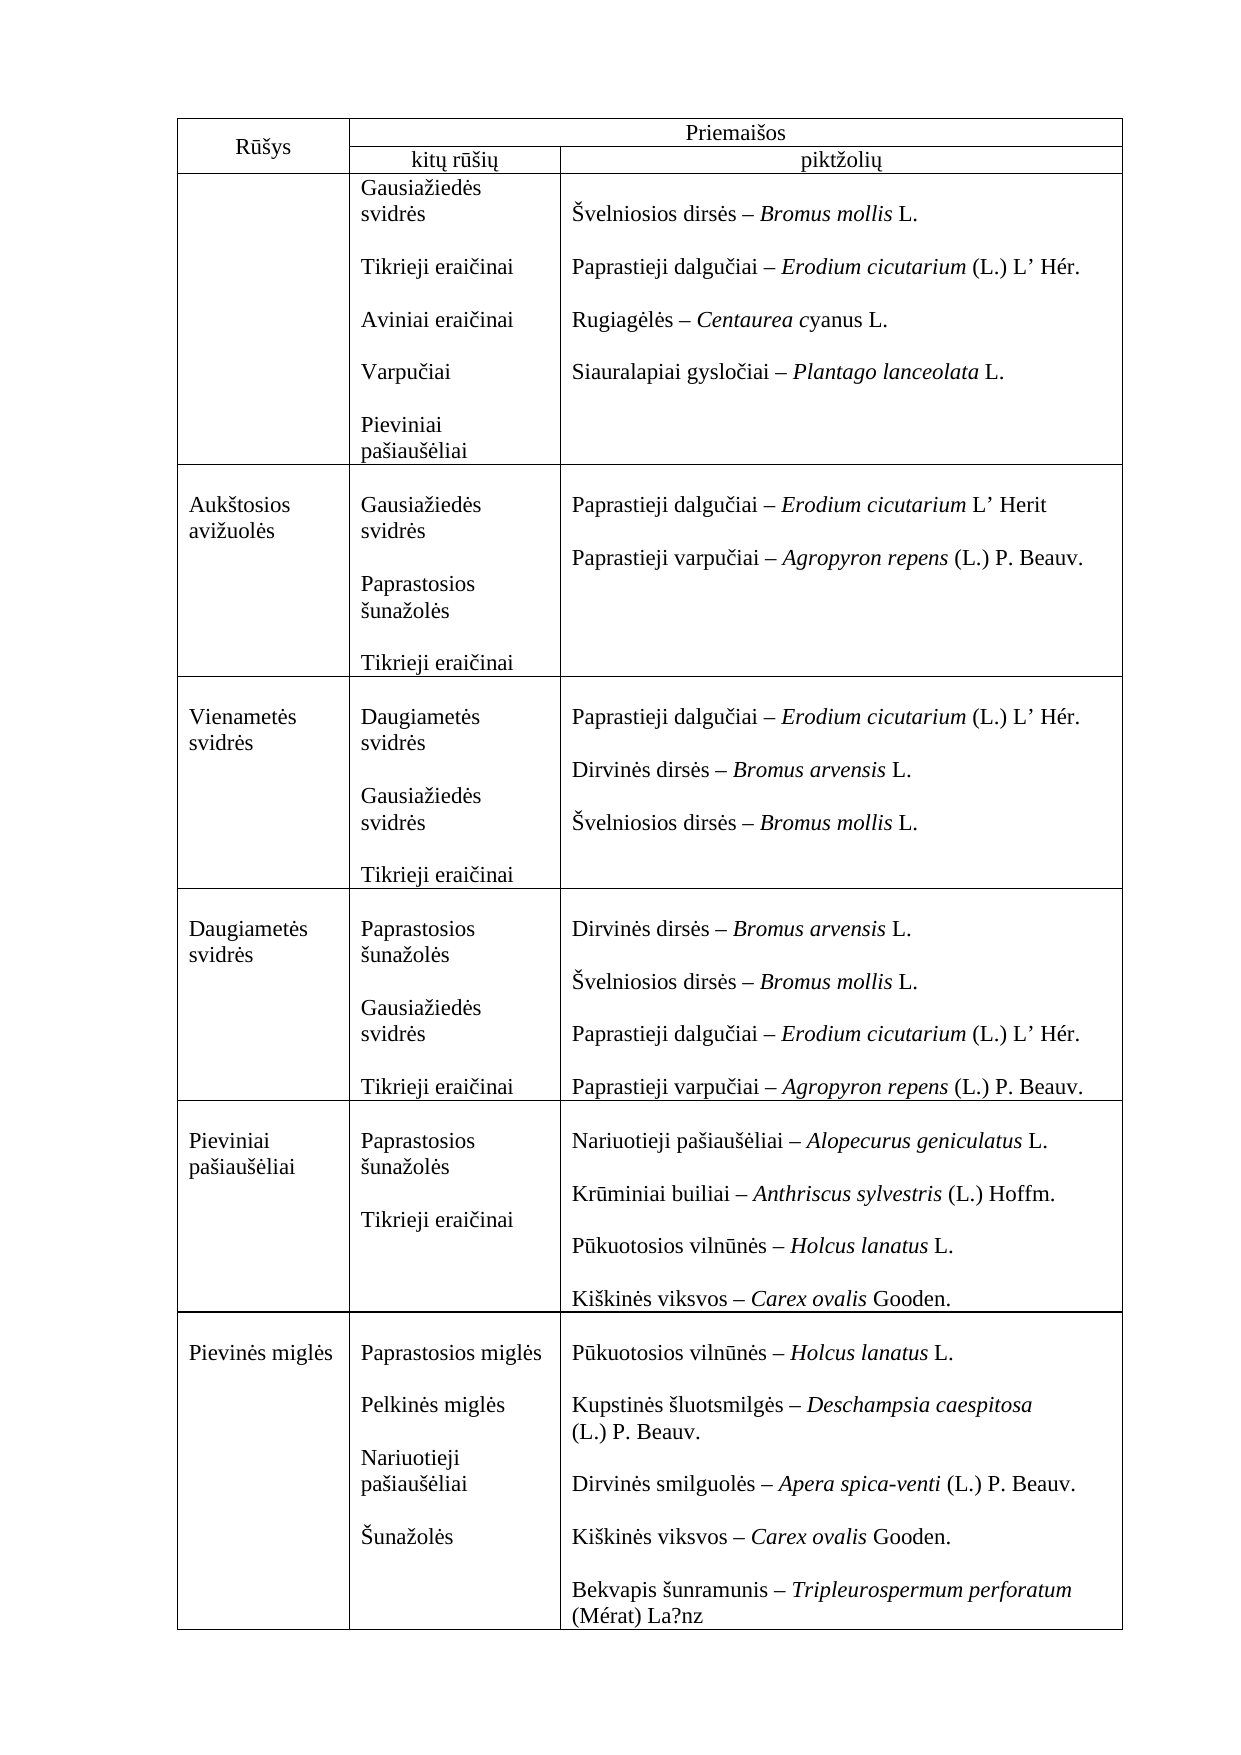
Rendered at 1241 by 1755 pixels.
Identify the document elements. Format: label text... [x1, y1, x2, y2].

table_cell Gausiažiedės svidrės Paprastosios šunažolės Tikrieji eraičinai [350, 465, 560, 676]
table_cell Pievinės miglės [178, 1313, 349, 1629]
table_cell Gausiažiedės svidrės Tikrieji eraičinai Aviniai eraičinai Varpučiai Pieviniai pašiaušėliai [350, 174, 560, 464]
table_cell Dirvinės dirsės – Bromus arvensis L. Švelniosios dirsės – Bromus mollis L. Paprastieji dalgučiai – Erodium cicutarium (L.) L’ Hér. Paprastieji varpučiai – Agropyron repens (L.) P. Beauv. [561, 889, 1122, 1099]
table_cell Paprastosios šunažolės Gausiažiedės svidrės Tikrieji eraičinai [350, 889, 560, 1099]
table_cell kitų rūšių [350, 147, 560, 173]
table_cell Pieviniai pašiaušėliai [178, 1101, 349, 1311]
table_cell Paprastosios miglės Pelkinės miglės Nariuotieji pašiaušėliai Šunažolės [350, 1313, 560, 1629]
table_cell piktžolių [561, 147, 1122, 173]
table_cell Daugiametės svidrės Gausiažiedės svidrės Tikrieji eraičinai [350, 677, 560, 888]
table_header Rūšys [178, 119, 349, 173]
table_cell [178, 174, 349, 464]
table_cell Paprastieji dalgučiai – Erodium cicutarium L’ Herit Paprastieji varpučiai – Agropyron repens (L.) P. Beauv. [561, 465, 1122, 676]
table_cell Aukštosios avižuolės [178, 465, 349, 676]
table_cell Nariuotieji pašiaušėliai – Alopecurus geniculatus L. Krūminiai builiai – Anthriscus sylvestris (L.) Hoffm. Pūkuotosios vilnūnės – Holcus lanatus L. Kiškinės viksvos – Carex ovalis Gooden. [561, 1101, 1122, 1311]
table_header Priemaišos [350, 119, 1122, 146]
table_cell Vienametės svidrės [178, 677, 349, 888]
table_cell Pūkuotosios vilnūnės – Holcus lanatus L. Kupstinės šluotsmilgės – Deschampsia caespitosa (L.) P. Beauv. Dirvinės smilguolės – Apera spica-venti (L.) P. Beauv. Kiškinės viksvos – Carex ovalis Gooden. Bekvapis šunramunis – Tripleurospermum perforatum (Mérat) La?nz [561, 1313, 1122, 1629]
table_cell Švelniosios dirsės – Bromus mollis L. Paprastieji dalgučiai – Erodium cicutarium (L.) L’ Hér. Rugiagėlės – Centaurea cyanus L. Siauralapiai gysločiai – Plantago lanceolata L. [561, 174, 1122, 464]
table_cell Daugiametės svidrės [178, 889, 349, 1099]
table_cell Paprastieji dalgučiai – Erodium cicutarium (L.) L’ Hér. Dirvinės dirsės – Bromus arvensis L. Švelniosios dirsės – Bromus mollis L. [561, 677, 1122, 888]
table_cell Paprastosios šunažolės Tikrieji eraičinai [350, 1101, 560, 1311]
